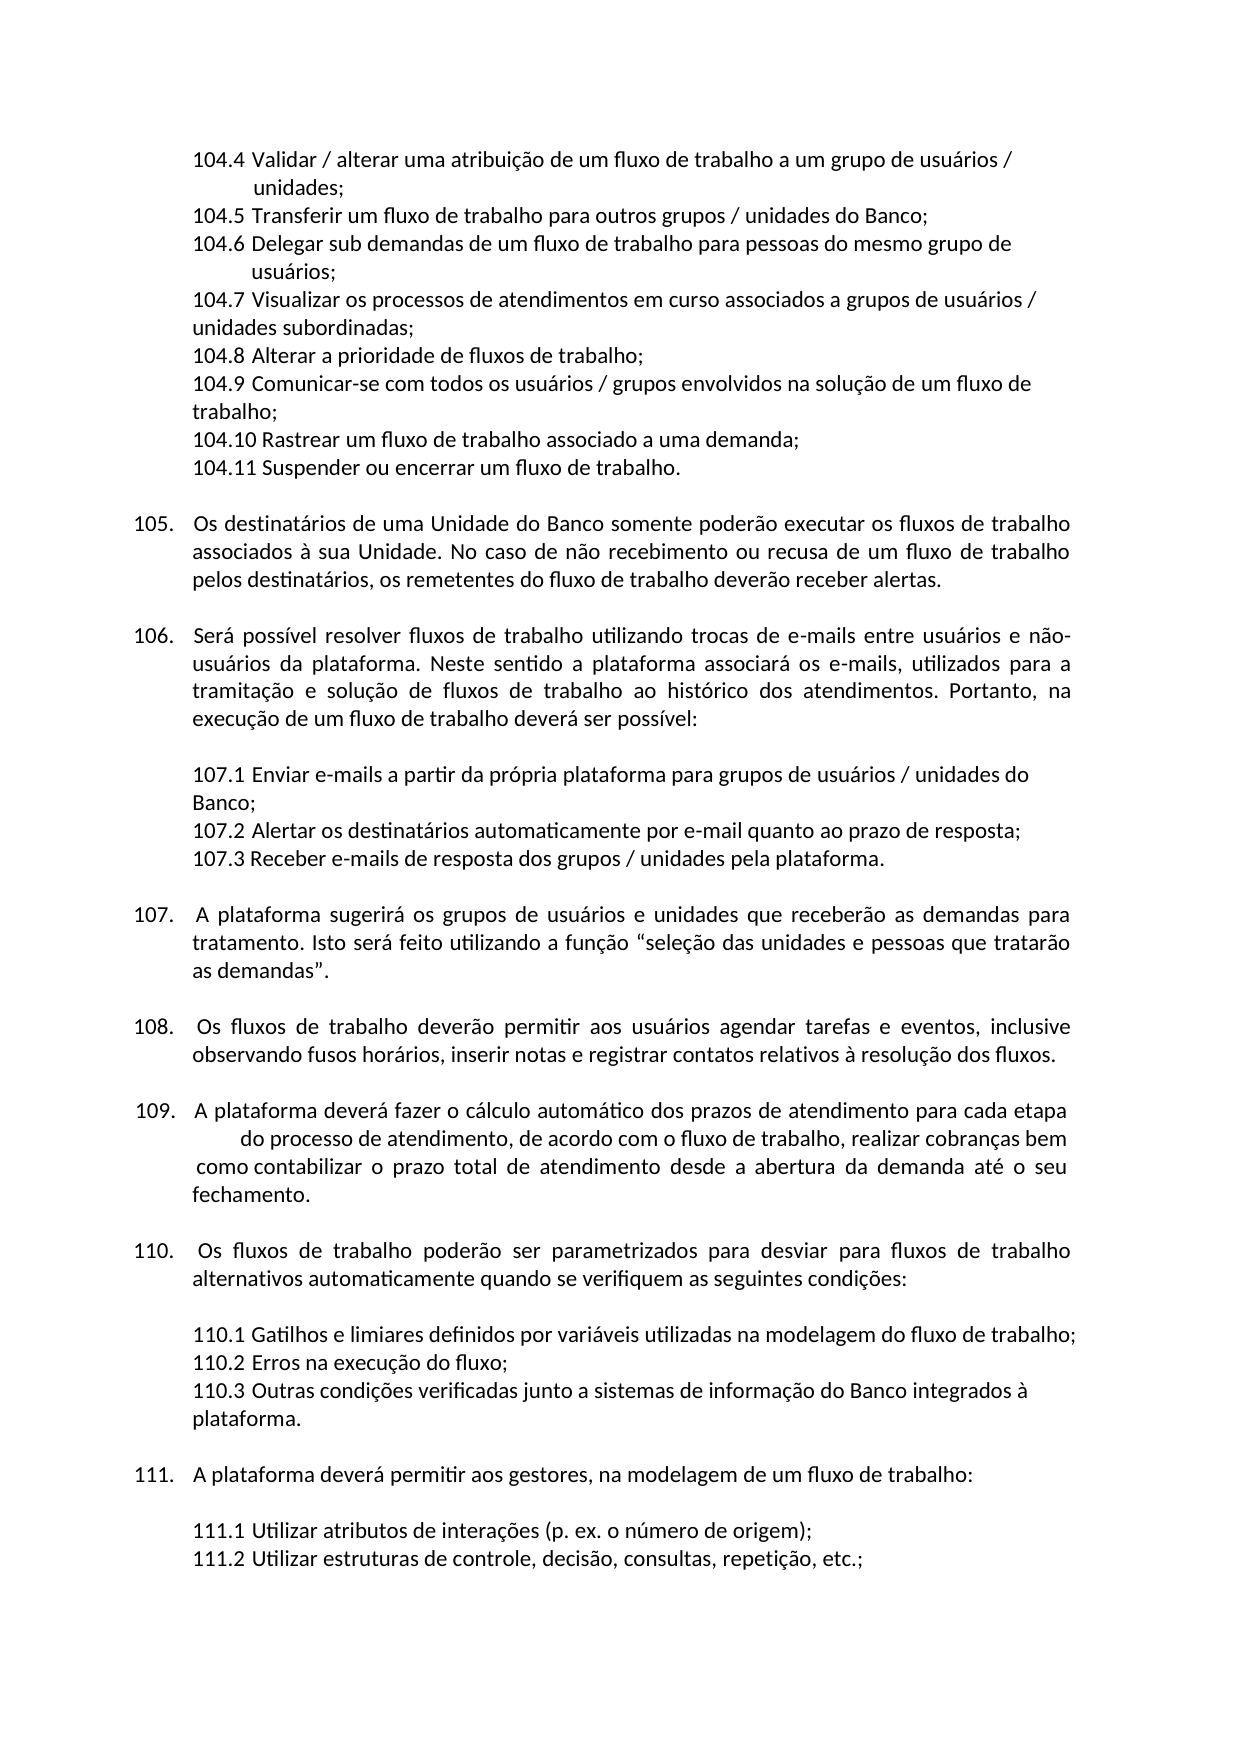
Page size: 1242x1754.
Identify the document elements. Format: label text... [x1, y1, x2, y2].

text 106. Será possível resolver fluxos de trabalho utilizando trocas de e-mails entre usuários e não- usuários da plataforma. Neste sentido a plataforma associará os e-mails, utilizados para a tramitação e solução de fluxos de trabalho ao histórico dos atendimentos. Portanto, na execução de um fluxo de trabalho deverá ser possível: [133, 621, 1071, 732]
text 107.3 Receber e-mails de resposta dos grupos / unidades pela plataforma. [192, 844, 1079, 873]
text 107.2 Alertar os destinatários automaticamente por e-mail quanto ao prazo de resposta; [192, 817, 1079, 844]
text 111. A plataforma deverá permitir aos gestores, na modelagem de um fluxo de trabalho: [129, 1460, 977, 1488]
text 111.1 Utilizar atributos de interações (p. ex. o número de origem); [192, 1516, 1079, 1544]
text Banco; [192, 788, 1079, 817]
text 104.9 Comunicar-se com todos os usuários / grupos envolvidos na solução de um fluxo de trabalho; [192, 369, 1037, 425]
text 108. Os fluxos de trabalho deverão permitir aos usuários agendar tarefas e eventos, inclusive observando fusos horários, inserir notas e registrar contatos relativos à resolução dos fluxos. [133, 1012, 1071, 1068]
text 110.1 Gatilhos e limiares definidos por variáveis utilizadas na modelagem do fluxo de trabalho; [192, 1320, 1079, 1348]
text 110.3 Outras condições verificadas junto a sistemas de informação do Banco integrados à plataforma. [192, 1376, 1034, 1432]
text fechamento. [192, 1180, 1079, 1208]
text 104.4 Validar / alterar uma atribuição de um fluxo de trabalho a um grupo de usuários / [192, 145, 1079, 173]
text unidades; [247, 173, 349, 201]
text 111.2 Utilizar estruturas de controle, decisão, consultas, repetição, etc.; [192, 1544, 1079, 1572]
text 104.7 Visualizar os processos de atendimentos em curso associados a grupos de usuários / [192, 285, 1079, 313]
text 110.2 Erros na execução do fluxo; [192, 1348, 1079, 1376]
text 107.1 Enviar e-mails a partir da própria plataforma para grupos de usuários / unidades do [192, 761, 1079, 788]
text 104.5 Transferir um fluxo de trabalho para outros grupos / unidades do Banco; [192, 201, 1079, 229]
text 104.11 Suspender ou encerrar um fluxo de trabalho. [192, 453, 1079, 481]
text 107. A plataforma sugerirá os grupos de usuários e unidades que receberão as demandas para tratamento. Isto será feito utilizando a função “seleção das unidades e pessoas que tratarão as demandas”. [133, 901, 1071, 984]
text 110. Os fluxos de trabalho poderão ser parametrizados para desviar para fluxos de trabalho alternativos automaticamente quando se verifiquem as seguintes condições: [133, 1236, 1070, 1292]
text unidades subordinadas; [192, 313, 1079, 341]
text 105. Os destinatários de uma Unidade do Banco somente poderão executar os fluxos de trabalho associados à sua Unidade. No caso de não recebimento ou recusa de um fluxo de trabalho pelos destinatários, os remetentes do fluxo de trabalho deverão receber alertas. [133, 509, 1070, 593]
text 109. A plataforma deverá fazer o cálculo automático dos prazos de atendimento para cada etapa do processo de atendimento, de acordo com o fluxo de trabalho, realizar cobranças bem como contabilizar o prazo total de atendimento desde a abertura da demanda até o seu [129, 1096, 1067, 1180]
text 104.6 Delegar sub demandas de um fluxo de trabalho para pessoas do mesmo grupo de usuários; [192, 229, 1017, 285]
text 104.8 Alterar a prioridade de fluxos de trabalho; [192, 341, 1079, 369]
text 104.10 Rastrear um fluxo de trabalho associado a uma demanda; [192, 425, 1079, 453]
